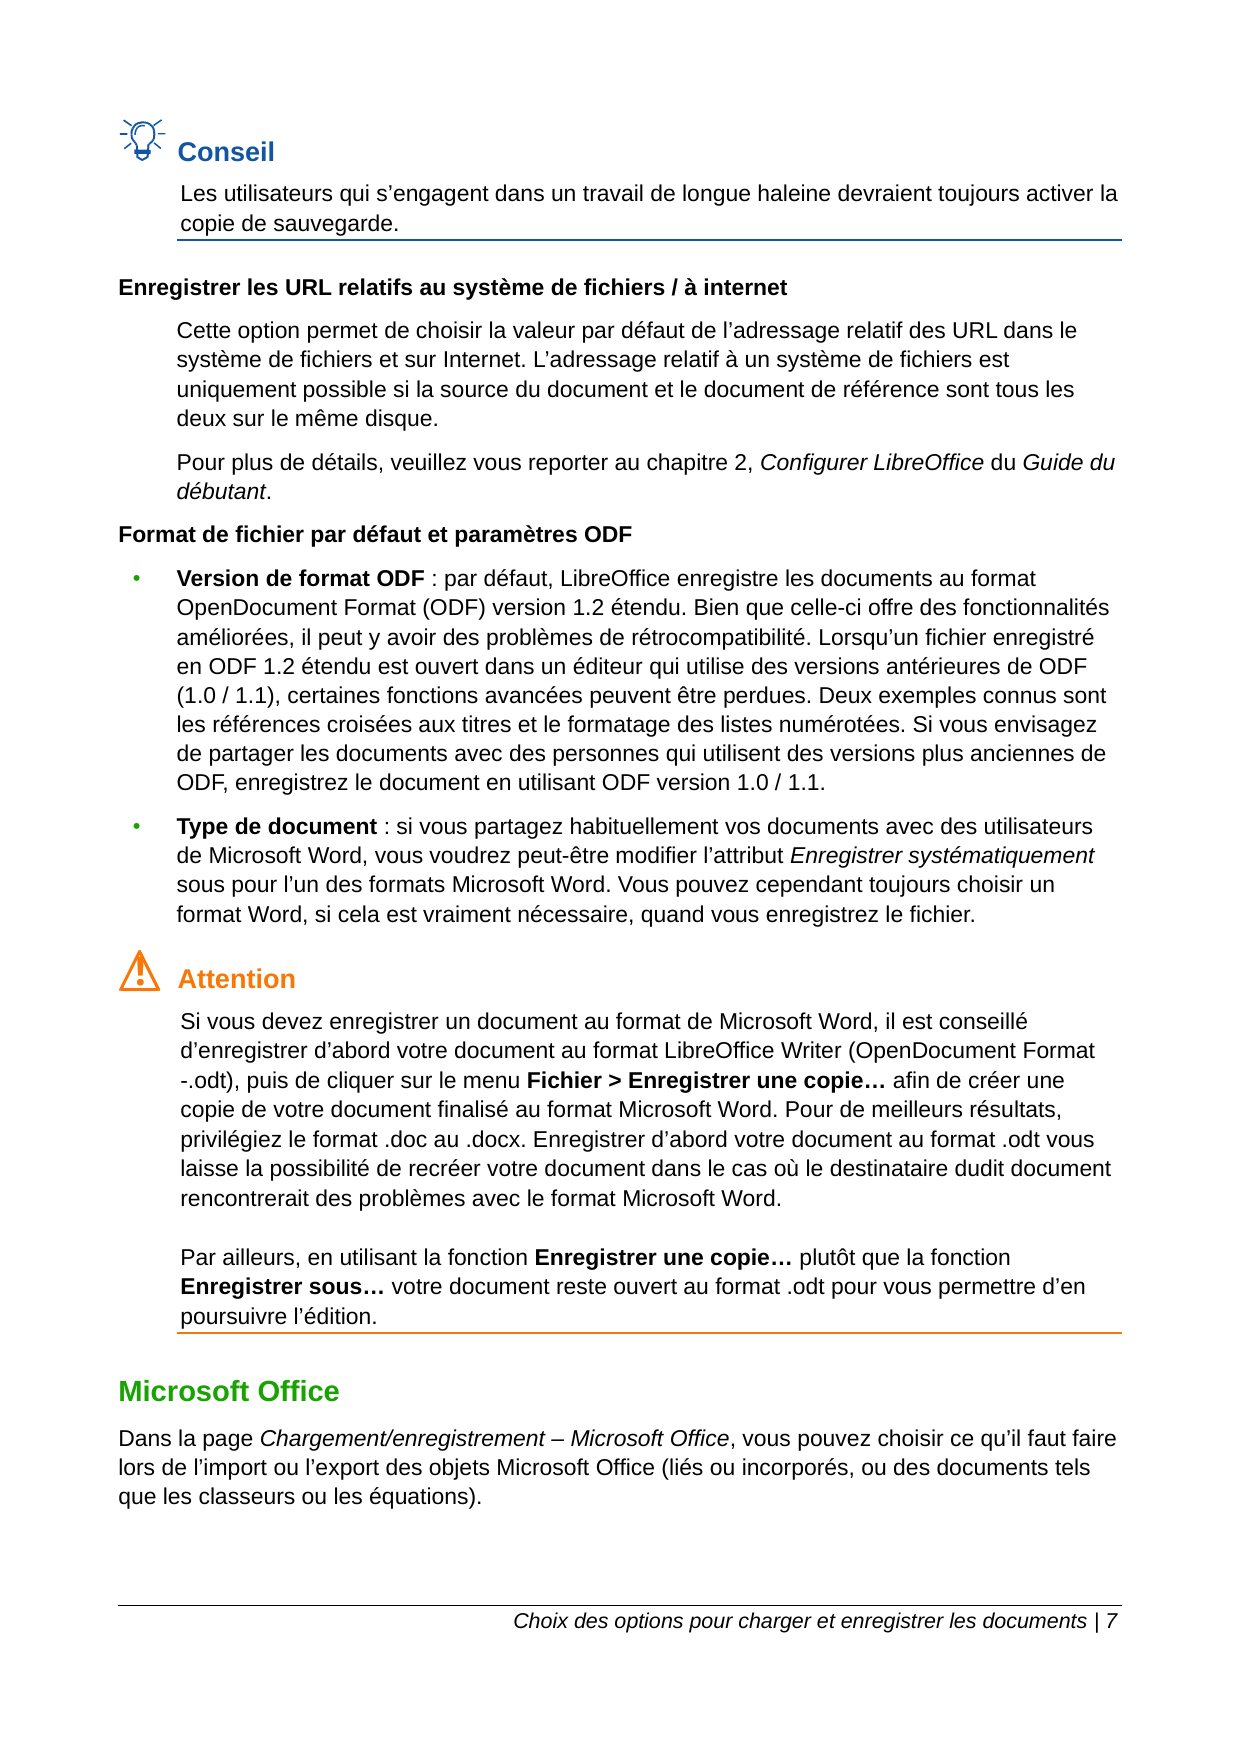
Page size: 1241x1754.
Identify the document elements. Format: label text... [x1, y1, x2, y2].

text Cette option permet de choisir la valeur par défaut de l’adressage relatif des URL dans le système de fichiers et sur Internet. L’adressage relatif à un système de fichiers est uniquement possible si la source du document et le document de référence sont tous les deux sur le même disque. [176, 314, 1122, 431]
text Dans la page Chargement/enregistrement – Microsoft Office, vous pouvez choisir ce qu’il faut faire lors de l’import ou l’export des objets Microsoft Office (liés ou incorporés, ou des documents tels que les classeurs ou les équations). [118, 1422, 1122, 1509]
list Type de document : si vous partagez habituellement vos documents avec des utilisateurs de Microsoft Word, vous voudrez peut-être modifier l’attribut Enregistrer systématiquement sous pour l’un des formats Microsoft Word. Vous pouvez cependant toujours choisir un format Word, si cela est vraiment nécessaire, quand vous enregistrez le fichier. [133, 810, 1122, 927]
text Les utilisateurs qui s’engagent dans un travail de longue haleine devraient toujours activer la copie de sauvegarde. [177, 174, 1122, 239]
list Version de format ODF : par défaut, LibreOffice enregistre les documents au format OpenDocument Format (ODF) version 1.2 étendu. Bien que celle-ci offre des fonctionnalités améliorées, il peut y avoir des problèmes de rétrocompatibilité. Lorsqu’un fichier enregistré en ODF 1.2 étendu est ouvert dans un éditeur qui utilise des versions antérieures de ODF (1.0 / 1.1), certaines fonctions avancées peuvent être perdues. Deux exemples connus sont les références croisées aux titres et le formatage des listes numérotées. Si vous envisagez de partager les documents avec des personnes qui utilisent des versions plus anciennes de ODF, enregistrez le document en utilisant ODF version 1.0 / 1.1. [133, 562, 1122, 796]
text Format de fichier par défaut et paramètres ODF [118, 518, 1122, 548]
text Enregistrer les URL relatifs au système de fichiers / à internet [118, 271, 1122, 300]
subtitle Microsoft Office [118, 1378, 1122, 1407]
text Par ailleurs, en utilisant la fonction Enregistrer une copie… plutôt que la fonction Enregistrer sous… votre document reste ouvert au format .odt pour vous permettre d’en poursuivre l’édition. [177, 1238, 1122, 1332]
list Attention [118, 949, 1122, 994]
text Si vous devez enregistrer un document au format de Microsoft Word, il est conseillé d’enregistrer d’abord votre document au format LibreOffice Writer (OpenDocument Format -.odt), puis de cliquer sur le menu Fichier > Enregistrer une copie… afin de créer une copie de votre document finalisé au format Microsoft Word. Pour de meilleurs résultats, privilégiez le format .doc au .docx. Enregistrer d’abord votre document au format .odt vous laisse la possibilité de recréer votre document dans le cas où le destinataire dudit document rencontrerait des problèmes avec le format Microsoft Word. [177, 1002, 1122, 1211]
text Pour plus de détails, veuillez vous reporter au chapitre 2, Configurer LibreOffice du Guide du débutant. [176, 446, 1122, 504]
list Conseil [118, 118, 1122, 167]
